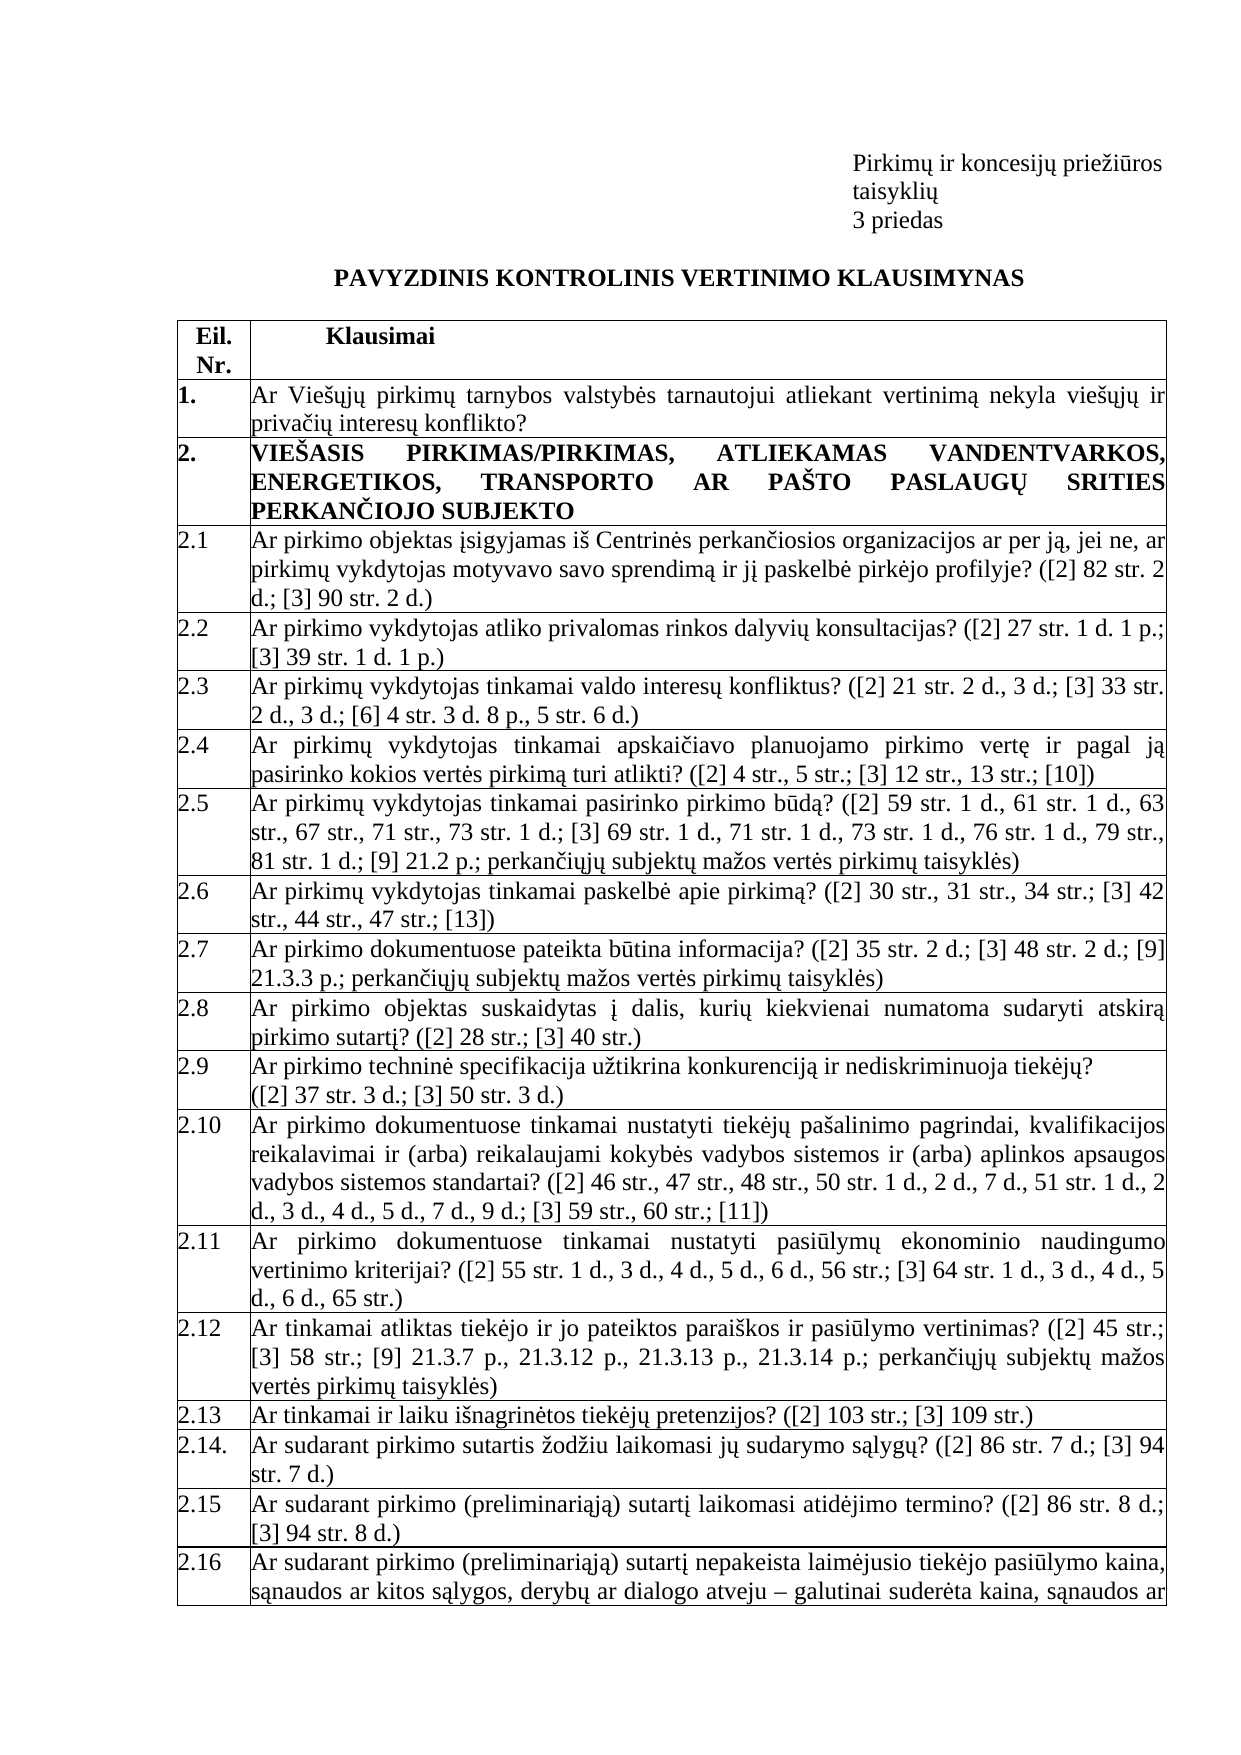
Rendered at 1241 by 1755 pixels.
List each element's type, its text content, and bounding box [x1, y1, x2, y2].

table_cell 2.5 [178, 789, 250, 875]
table_cell Ar tinkamai ir laiku išnagrinėtos tiekėjų pretenzijos? ([2] 103 str.; [3] 109 str.) [251, 1401, 1166, 1429]
table_cell 2.4 [178, 730, 250, 787]
table_cell 2.1 [178, 526, 250, 612]
table_cell Ar pirkimų vykdytojas tinkamai paskelbė apie pirkimą? ([2] 30 str., 31 str., 34 str.; [3] 42 str., 44 str., 47 str.; [13]) [251, 876, 1166, 933]
table_cell 2.8 [178, 993, 250, 1050]
table_cell 2.7 [178, 934, 250, 992]
table_cell 1. [178, 380, 250, 437]
table_cell Ar pirkimo dokumentuose tinkamai nustatyti pasiūlymų ekonominio naudingumo vertinimo kriterijai? ([2] 55 str. 1 d., 3 d., 4 d., 5 d., 6 d., 56 str.; [3] 64 str. 1 d., 3 d., 4 d., 5 d., 6 d., 65 str.) [251, 1226, 1166, 1312]
text 3 priedas [852, 205, 1181, 234]
table_cell Ar pirkimų vykdytojas tinkamai valdo interesų konfliktus? ([2] 21 str. 2 d., 3 d.; [3] 33 str. 2 d., 3 d.; [6] 4 str. 3 d. 8 p., 5 str. 6 d.) [251, 671, 1166, 729]
table_cell 2.3 [178, 671, 250, 729]
table_cell Ar tinkamai atliktas tiekėjo ir jo pateiktos paraiškos ir pasiūlymo vertinimas? ([2] 45 str.; [3] 58 str.; [9] 21.3.7 p., 21.3.12 p., 21.3.13 p., 21.3.14 p.; perkančiųjų subjektų mažos vertės pirkimų taisyklės) [251, 1313, 1166, 1399]
table_cell 2.16 [178, 1548, 250, 1605]
table_cell Ar Viešųjų pirkimų tarnybos valstybės tarnautojui atliekant vertinimą nekyla viešųjų ir privačių interesų konflikto? [251, 380, 1166, 437]
table_header Eil. Nr. [178, 321, 250, 379]
table_cell 2.14. [178, 1430, 250, 1488]
table_cell 2.11 [178, 1226, 250, 1312]
table_cell 2.10 [178, 1110, 250, 1225]
table_cell 2.9 [178, 1051, 250, 1109]
table_cell VIEŠASIS PIRKIMAS/PIRKIMAS, ATLIEKAMAS VANDENTVARKOS, ENERGETIKOS, TRANSPORTO AR PAŠTO PASLAUGŲ SRITIES PERKANČIOJO SUBJEKTO [251, 438, 1166, 524]
table_header Klausimai [251, 321, 1166, 379]
text PAVYZDINIS KONTROLINIS VERTINIMO KLAUSIMYNAS [177, 263, 1181, 291]
table_cell Ar pirkimo techninė specifikacija užtikrina konkurenciją ir nediskriminuoja tiekėjų? ([2] 37 str. 3 d.; [3] 50 str. 3 d.) [251, 1051, 1166, 1109]
table_cell 2.13 [178, 1401, 250, 1429]
text taisyklių [852, 176, 1181, 205]
text Pirkimų ir koncesijų priežiūros [852, 148, 1181, 176]
table_cell Ar pirkimo dokumentuose pateikta būtina informacija? ([2] 35 str. 2 d.; [3] 48 str. 2 d.; [9] 21.3.3 p.; perkančiųjų subjektų mažos vertės pirkimų taisyklės) [251, 934, 1166, 992]
table_cell Ar sudarant pirkimo (preliminariąją) sutartį laikomasi atidėjimo termino? ([2] 86 str. 8 d.; [3] 94 str. 8 d.) [251, 1489, 1166, 1546]
table_cell Ar pirkimo objektas įsigyjamas iš Centrinės perkančiosios organizacijos ar per ją, jei ne, ar pirkimų vykdytojas motyvavo savo sprendimą ir jį paskelbė pirkėjo profilyje? ([2] 82 str. 2 d.; [3] 90 str. 2 d.) [251, 526, 1166, 612]
table_cell Ar sudarant pirkimo sutartis žodžiu laikomasi jų sudarymo sąlygų? ([2] 86 str. 7 d.; [3] 94 str. 7 d.) [251, 1430, 1166, 1488]
table_cell 2.6 [178, 876, 250, 933]
table_cell Ar pirkimo vykdytojas atliko privalomas rinkos dalyvių konsultacijas? ([2] 27 str. 1 d. 1 p.; [3] 39 str. 1 d. 1 p.) [251, 613, 1166, 670]
table_cell Ar pirkimo dokumentuose tinkamai nustatyti tiekėjų pašalinimo pagrindai, kvalifikacijos reikalavimai ir (arba) reikalaujami kokybės vadybos sistemos ir (arba) aplinkos apsaugos vadybos sistemos standartai? ([2] 46 str., 47 str., 48 str., 50 str. 1 d., 2 d., 7 d., 51 str. 1 d., 2 d., 3 d., 4 d., 5 d., 7 d., 9 d.; [3] 59 str., 60 str.; [11]) [251, 1110, 1166, 1225]
table_cell 2.12 [178, 1313, 250, 1399]
table_cell Ar pirkimų vykdytojas tinkamai pasirinko pirkimo būdą? ([2] 59 str. 1 d., 61 str. 1 d., 63 str., 67 str., 71 str., 73 str. 1 d.; [3] 69 str. 1 d., 71 str. 1 d., 73 str. 1 d., 76 str. 1 d., 79 str., 81 str. 1 d.; [9] 21.2 p.; perkančiųjų subjektų mažos vertės pirkimų taisyklės) [251, 789, 1166, 875]
table_cell 2.15 [178, 1489, 250, 1546]
table_cell 2. [178, 438, 250, 524]
table_cell Ar sudarant pirkimo (preliminariąją) sutartį nepakeista laimėjusio tiekėjo pasiūlymo kaina, sąnaudos ar kitos sąlygos, derybų ar dialogo atveju – galutinai suderėta kaina, sąnaudos ar [251, 1548, 1166, 1605]
table_cell 2.2 [178, 613, 250, 670]
table_cell Ar pirkimo objektas suskaidytas į dalis, kurių kiekvienai numatoma sudaryti atskirą pirkimo sutartį? ([2] 28 str.; [3] 40 str.) [251, 993, 1166, 1050]
table_cell Ar pirkimų vykdytojas tinkamai apskaičiavo planuojamo pirkimo vertę ir pagal ją pasirinko kokios vertės pirkimą turi atlikti? ([2] 4 str., 5 str.; [3] 12 str., 13 str.; [10]) [251, 730, 1166, 787]
